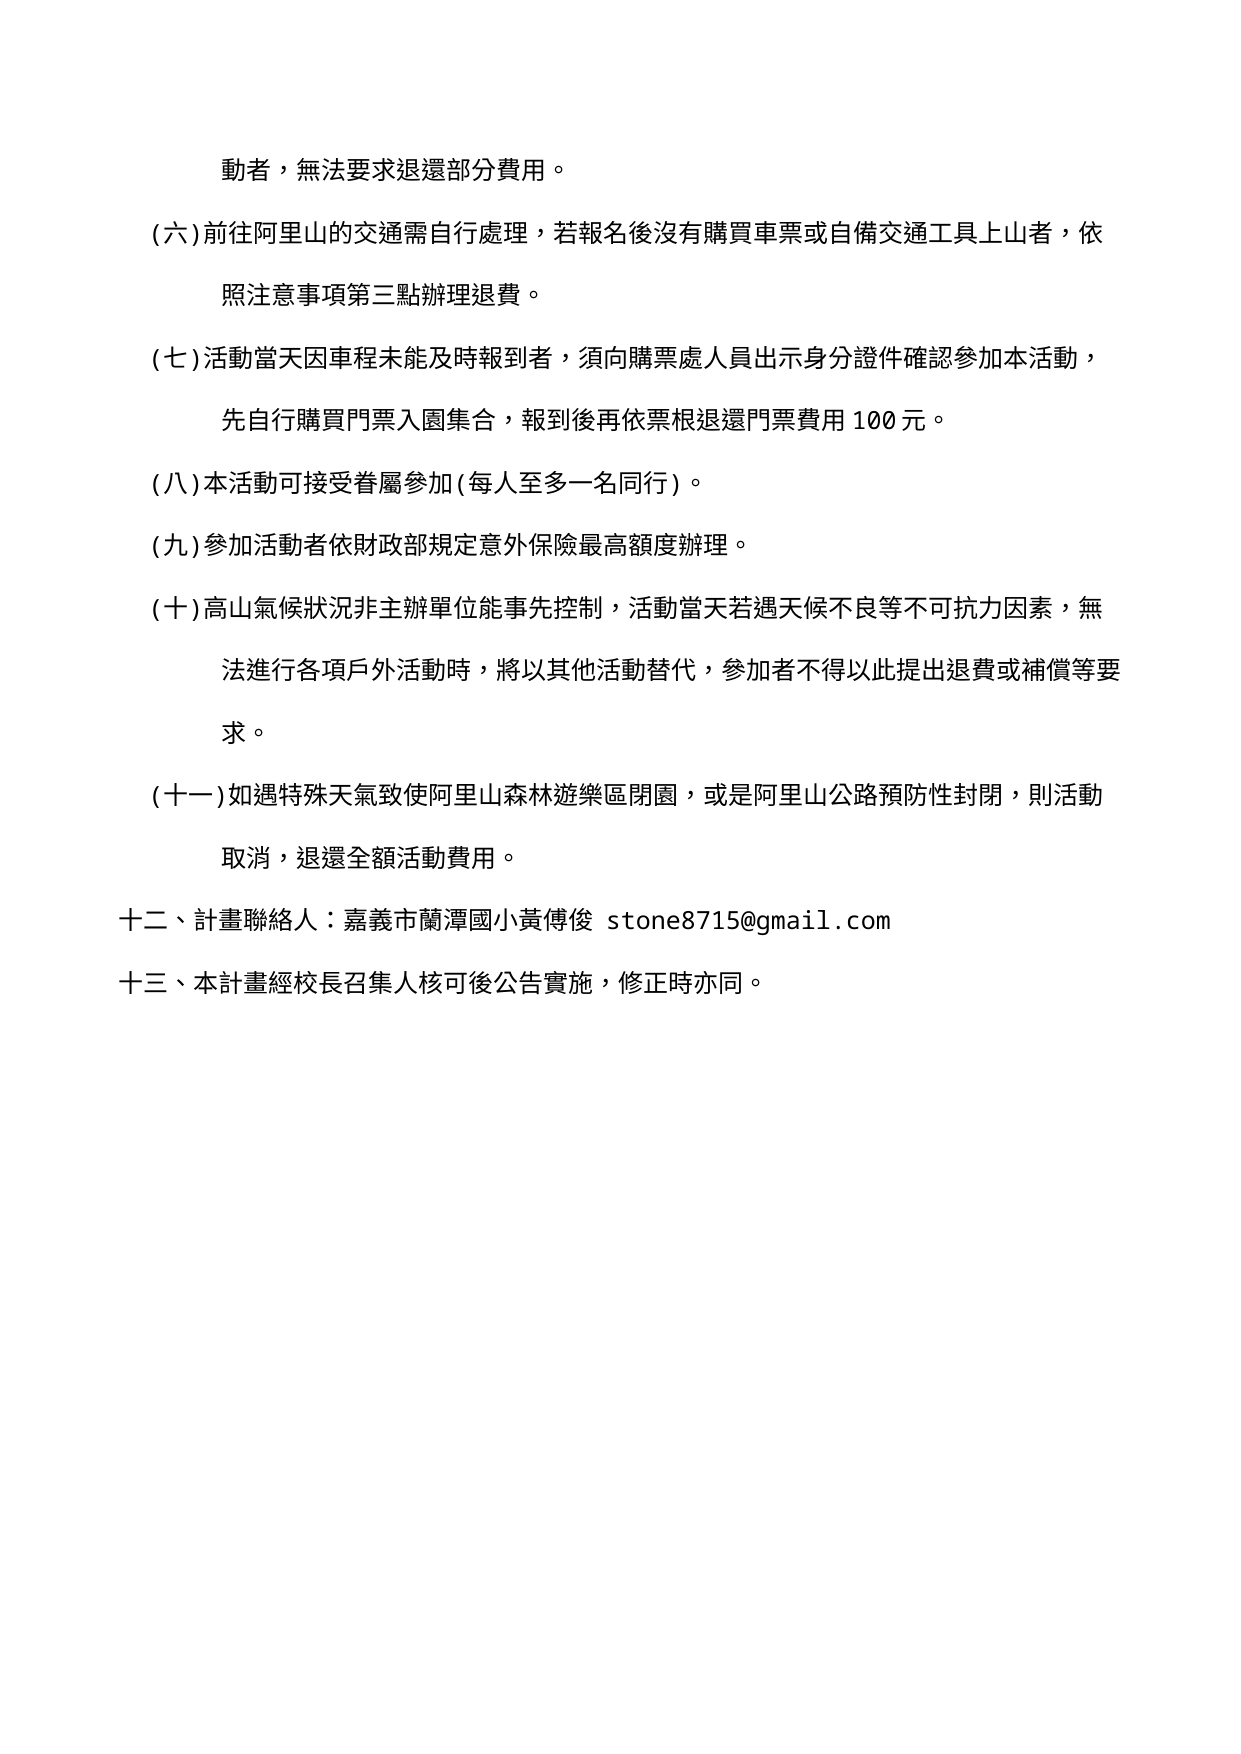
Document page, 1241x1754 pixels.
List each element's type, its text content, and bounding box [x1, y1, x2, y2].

text 十三、本計畫經校長召集人核可後公告實施，修正時亦同。 [118, 939, 1122, 1002]
text (十)高山氣候狀況非主辦單位能事先控制，活動當天若遇天候不良等不可抗力因素，無法進行各項戶外活動時，將以其他活動替代，參加者不得以此提出退費或補償等要求。 [118, 564, 1122, 752]
text (八)本活動可接受眷屬參加(每人至多一名同行)。 [118, 439, 1122, 502]
text 十二、計畫聯絡人：嘉義市蘭潭國小黃傅俊 stone8715@gmail.com [118, 877, 1122, 939]
text (十一)如遇特殊天氣致使阿里山森林遊樂區閉園，或是阿里山公路預防性封閉，則活動取消，退還全額活動費用。 [118, 752, 1122, 877]
text (六)前往阿里山的交通需自行處理，若報名後沒有購買車票或自備交通工具上山者，依照注意事項第三點辦理退費。 [118, 189, 1122, 314]
text (七)活動當天因車程未能及時報到者，須向購票處人員出示身分證件確認參加本活動，先自行購買門票入園集合，報到後再依票根退還門票費用100元。 [118, 314, 1122, 439]
text 動者，無法要求退還部分費用。 [118, 127, 1122, 189]
text (九)參加活動者依財政部規定意外保險最高額度辦理。 [118, 502, 1122, 564]
